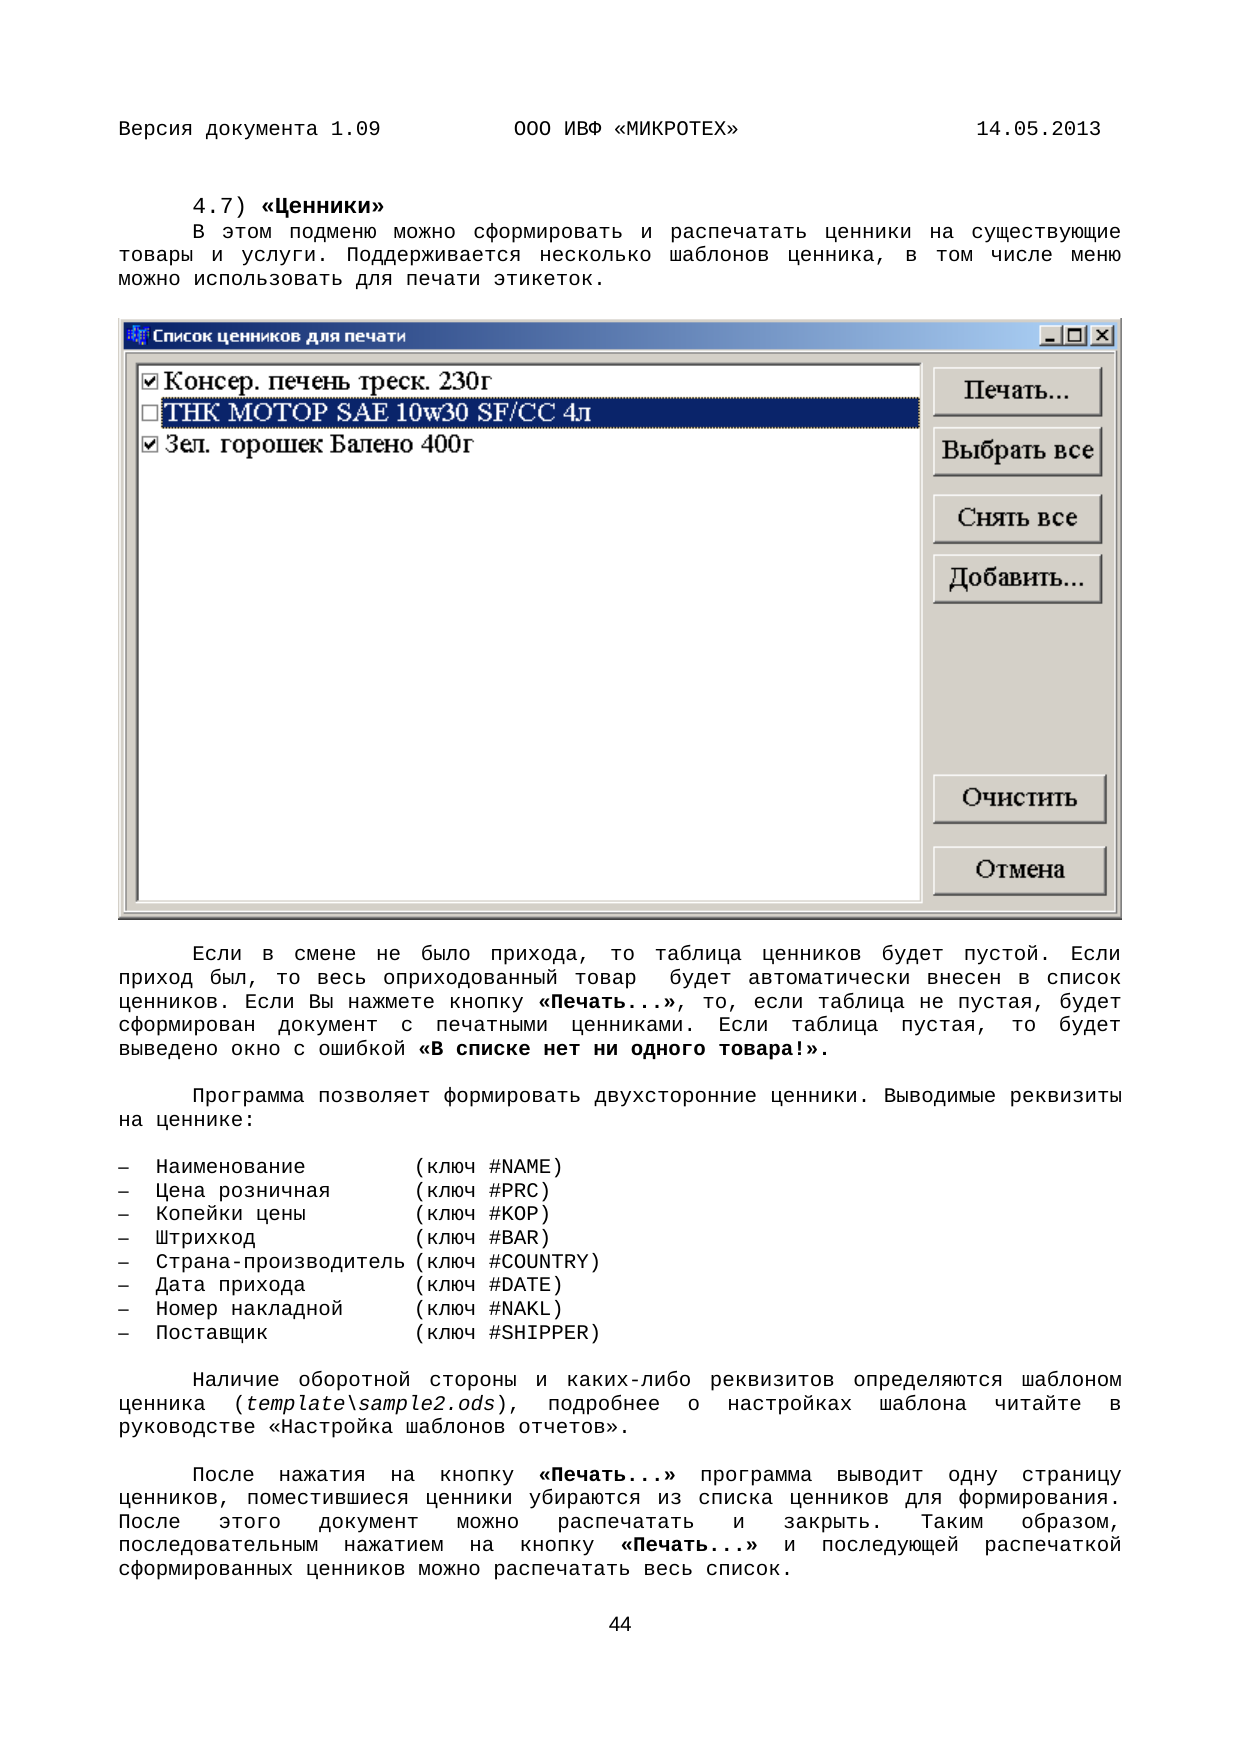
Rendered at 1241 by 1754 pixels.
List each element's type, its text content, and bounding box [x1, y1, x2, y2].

text После нажатия на кнопку «Печать...» программа выводит одну страницу ценников, поместившиеся ценники убираются из списка ценников для формирования. После этого документ можно распечатать и закрыть. Таким образом, последовательным нажатием на кнопку «Печать...» и последующей распечаткой сформированных ценников можно распечатать весь список. [118, 1463, 1122, 1582]
list Страна-производитель (ключ #COUNTRY) [118, 1251, 1122, 1274]
list Номер накладной (ключ #NAKL) [118, 1298, 1122, 1322]
text 4.7) «Ценники» [118, 195, 1122, 221]
list Поставщик (ключ #SHIPPER) [118, 1322, 1122, 1345]
text Программа позволяет формировать двухсторонние ценники. Выводимые реквизиты на ценнике: [118, 1085, 1122, 1132]
list Штрихкод (ключ #BAR) [118, 1227, 1122, 1251]
picture [118, 318, 1122, 920]
text Наличие оборотной стороны и каких-либо реквизитов определяются шаблоном ценника (template\sample2.ods), подробнее о настройках шаблона читайте в руководстве «Настройка шаблонов отчетов». [118, 1369, 1122, 1440]
text Если в смене не было прихода, то таблица ценников будет пустой. Если приход был, то весь оприходованный товар будет автоматически внесен в список ценников. Если Вы нажмете кнопку «Печать...», то, если таблица не пустая, будет сформирован документ с печатными ценниками. Если таблица пустая, то будет выведено окно с ошибкой «В списке нет ни одного товара!». [118, 943, 1122, 1062]
list Цена розничная (ключ #PRC) [118, 1180, 1122, 1203]
list Копейки цены (ключ #KOP) [118, 1203, 1122, 1227]
list Дата прихода (ключ #DATE) [118, 1274, 1122, 1298]
list Наименование (ключ #NAME) [118, 1156, 1122, 1180]
text В этом подменю можно сформировать и распечатать ценники на существующие товары и услуги. Поддерживается несколько шаблонов ценника, в том числе меню можно использовать для печати этикеток. [118, 221, 1122, 292]
